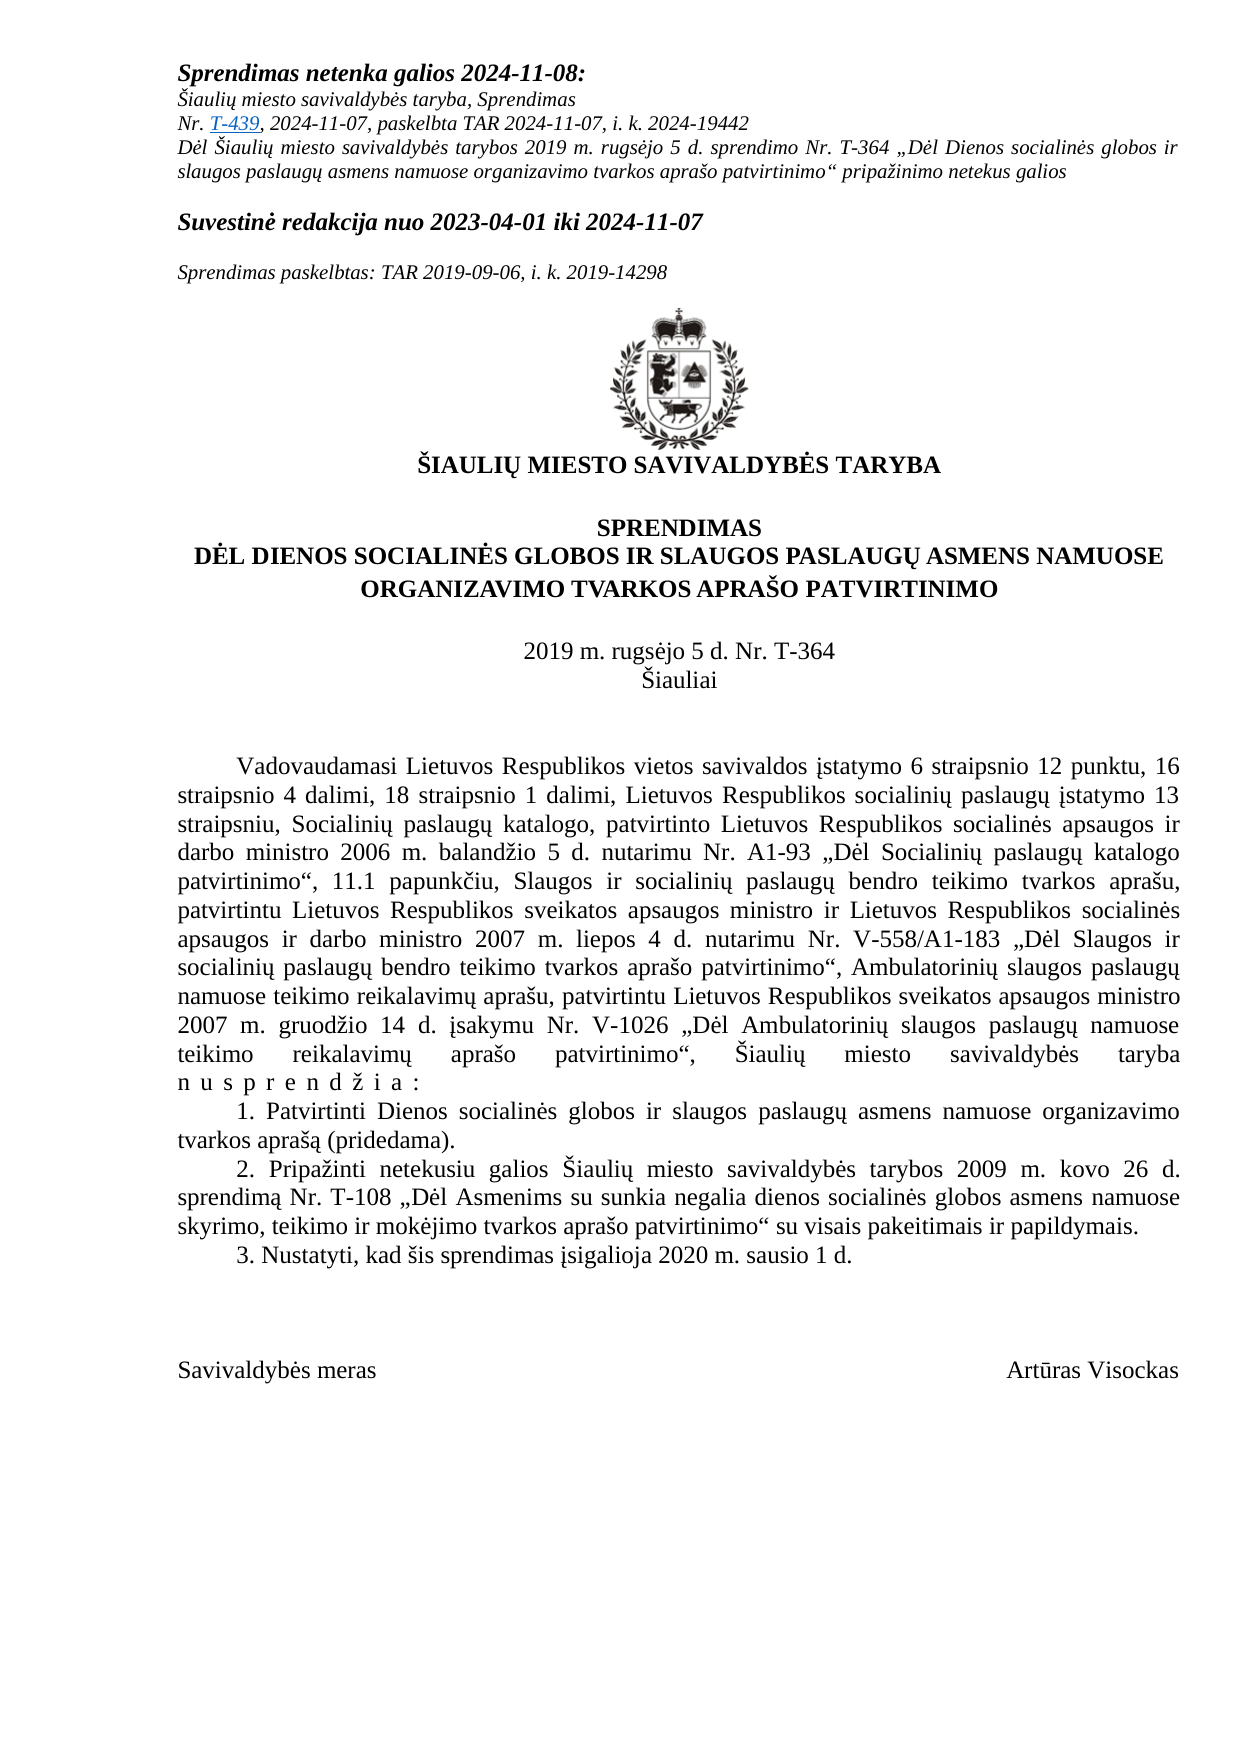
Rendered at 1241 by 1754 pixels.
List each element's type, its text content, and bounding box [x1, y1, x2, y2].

text ŠIAULIŲ MIESTO SAVIVALDYBĖS TARYBA [177, 450, 1181, 479]
text 2. Pripažinti netekusiu galios Šiaulių miesto savivaldybės tarybos 2009 m. kovo 26 d. sprendimą Nr. T-108 „Dėl Asmenims su sunkia negalia dienos socialinės globos asmens namuose skyrimo, teikimo ir mokėjimo tvarkos aprašo patvirtinimo“ su visais pakeitimais ir papildymais. [177, 1154, 1181, 1240]
text Nr. T-439, 2024-11-07, paskelbta TAR 2024-11-07, i. k. 2024-19442 [177, 111, 1181, 135]
text SPRENDIMAS [177, 513, 1181, 541]
text Šiaulių miesto savivaldybės taryba, Sprendimas [177, 87, 1181, 111]
text 3. Nustatyti, kad šis sprendimas įsigalioja 2020 m. sausio 1 d. [177, 1240, 1181, 1269]
text Vadovaudamasi Lietuvos Respublikos vietos savivaldos įstatymo 6 straipsnio 12 punktu, 16 straipsnio 4 dalimi, 18 straipsnio 1 dalimi, Lietuvos Respublikos socialinių paslaugų įstatymo 13 straipsniu, Socialinių paslaugų katalogo, patvirtinto Lietuvos Respublikos socialinės apsaugos ir darbo ministro 2006 m. balandžio 5 d. nutarimu Nr. A1-93 „Dėl Socialinių paslaugų katalogo patvirtinimo“, 11.1 papunkčiu, Slaugos ir socialinių paslaugų bendro teikimo tvarkos aprašu, patvirtintu Lietuvos Respublikos sveikatos apsaugos ministro ir Lietuvos Respublikos socialinės apsaugos ir darbo ministro 2007 m. liepos 4 d. nutarimu Nr. V-558/A1-183 „Dėl Slaugos ir socialinių paslaugų bendro teikimo tvarkos aprašo patvirtinimo“, Ambulatorinių slaugos paslaugų namuose teikimo reikalavimų aprašu, patvirtintu Lietuvos Respublikos sveikatos apsaugos ministro 2007 m. gruodžio 14 d. įsakymu Nr. V-1026 „Dėl Ambulatorinių slaugos paslaugų namuose teikimo reikalavimų aprašo patvirtinimo“, Šiaulių miesto savivaldybės taryba nusprendžia: [177, 751, 1181, 1096]
text Dėl Šiaulių miesto savivaldybės tarybos 2019 m. rugsėjo 5 d. sprendimo Nr. T-364 „Dėl Dienos socialinės globos ir slaugos paslaugų asmens namuose organizavimo tvarkos aprašo patvirtinimo“ pripažinimo netekus galios [177, 135, 1181, 183]
text Suvestinė redakcija nuo 2023-04-01 iki 2024-11-07 [177, 207, 1181, 236]
text 1. Patvirtinti Dienos socialinės globos ir slaugos paslaugų asmens namuose organizavimo tvarkos aprašą (pridedama). [177, 1096, 1181, 1154]
text Sprendimas paskelbtas: TAR 2019-09-06, i. k. 2019-14298 [177, 260, 1181, 284]
text Šiauliai [177, 665, 1181, 694]
text DĖL dIENOS SOCIALINĖS GLOBOS IR SLAUGOS PASLAUGŲ ASMENS NAMUOSE ORGANIZAVIMO TVARKOS APRAŠO PATVIRTINIMO [177, 541, 1181, 603]
text Savivaldybės meras Artūras Visockas [177, 1355, 1181, 1384]
text Sprendimas netenka galios 2024-11-08: [177, 58, 1181, 87]
text 2019 m. rugsėjo 5 d. Nr. T-364 [177, 636, 1181, 665]
